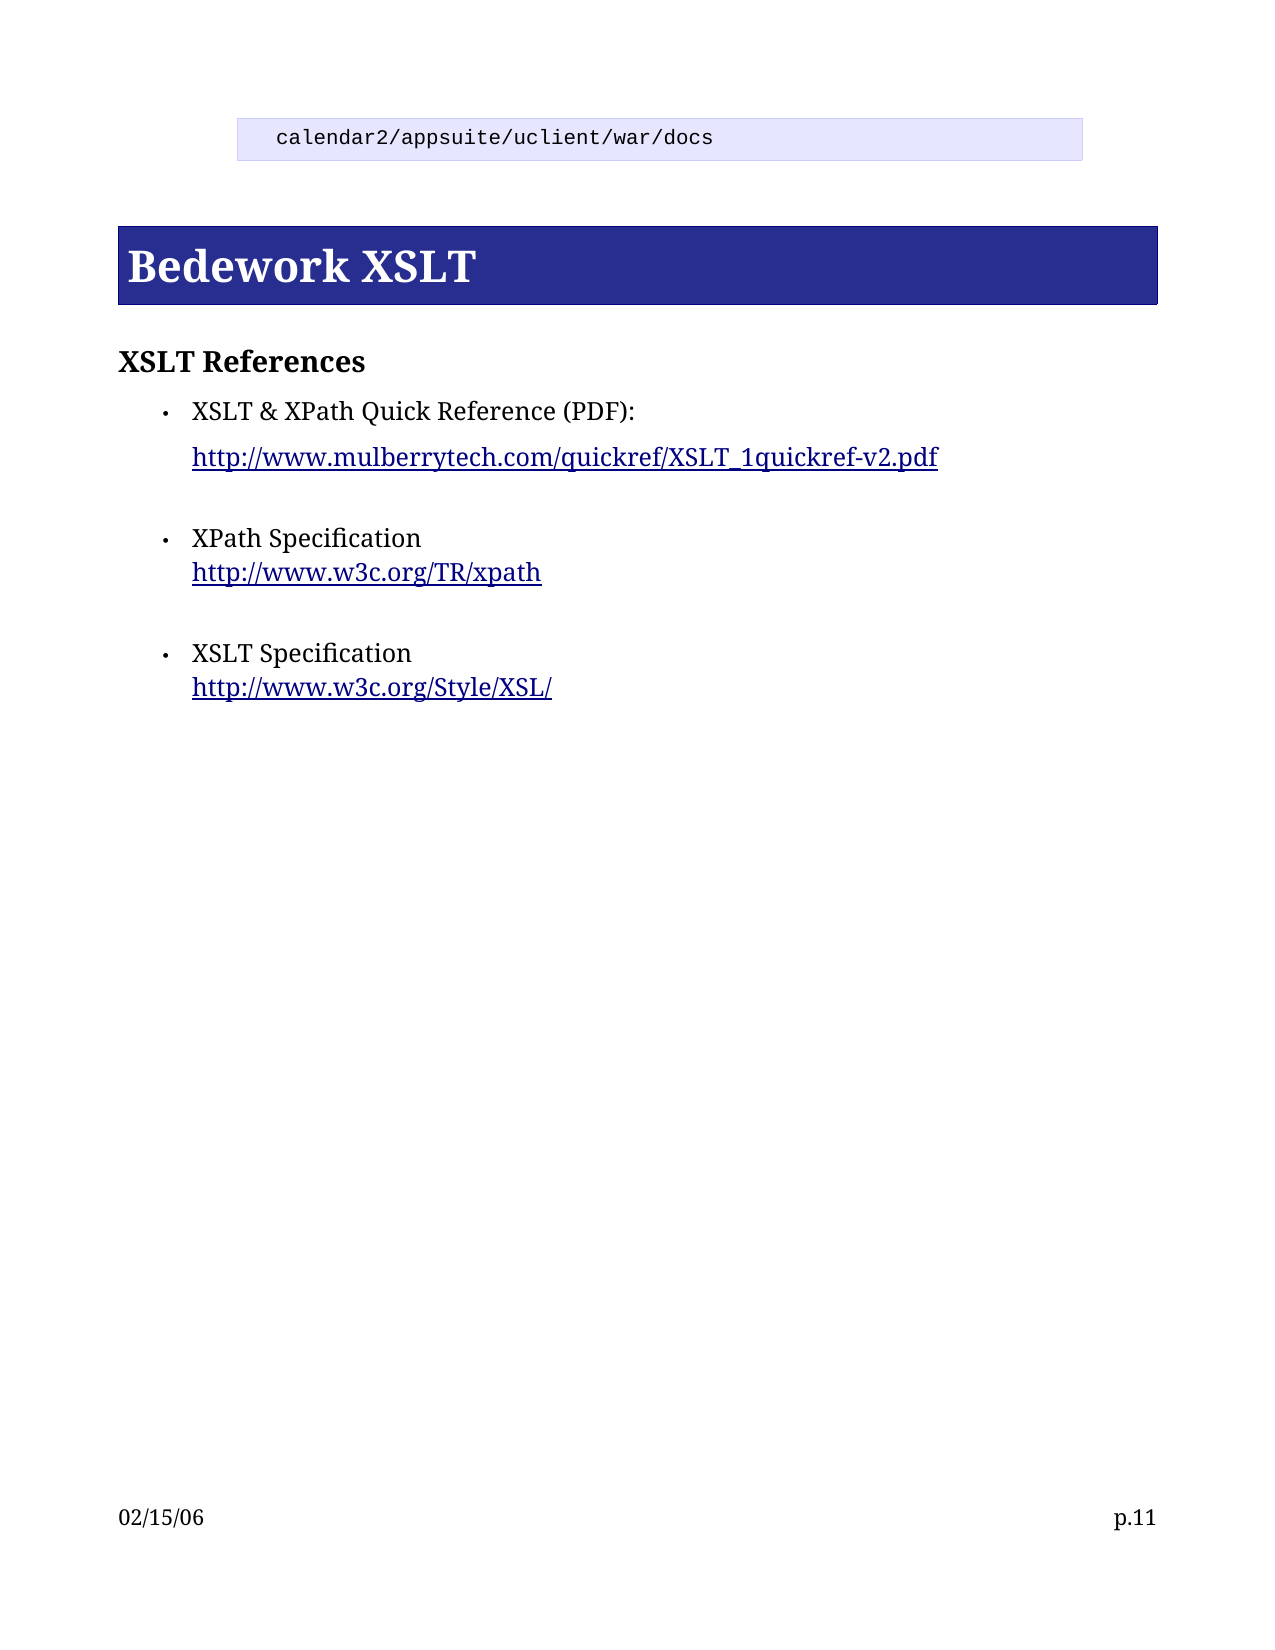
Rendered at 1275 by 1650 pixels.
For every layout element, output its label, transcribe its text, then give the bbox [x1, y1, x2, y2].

list XSLT Specification http://www.w3c.org/Style/XSL/ [162, 635, 1157, 703]
list http://www.mulberrytech.com/quickref/XSLT_1quickref-v2.pdf [162, 440, 1157, 508]
subtitle XSLT References [118, 341, 1157, 381]
list XPath Specification http://www.w3c.org/TR/xpath [162, 521, 1157, 623]
list calendar2/appsuite/uclient/war/docs [238, 119, 1082, 160]
list XSLT & XPath Quick Reference (PDF): [162, 393, 1157, 428]
subtitle Bedework XSLT [119, 227, 1157, 304]
